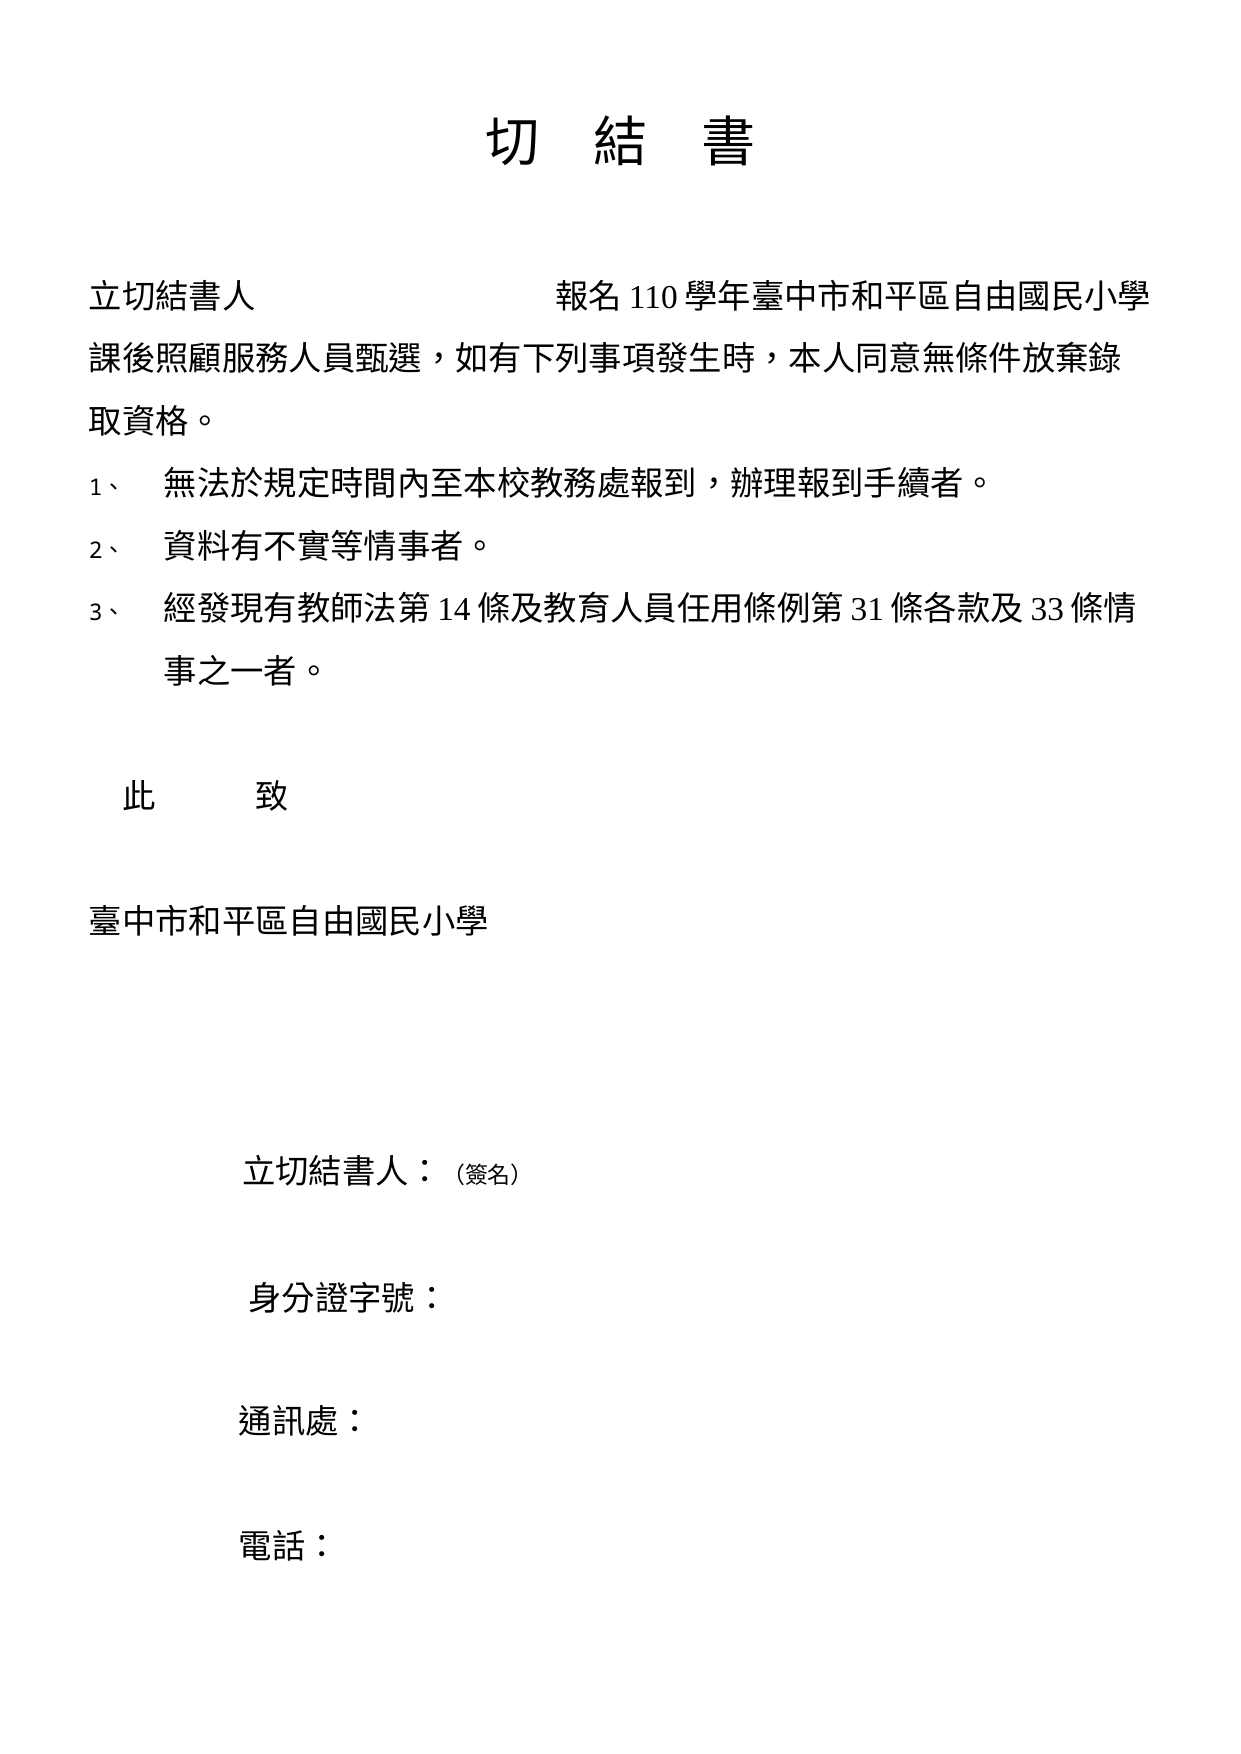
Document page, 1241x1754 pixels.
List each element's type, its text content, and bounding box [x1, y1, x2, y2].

list 無法於規定時間內至本校教務處報到，辦理報到手續者。 [89, 439, 1152, 502]
text 通訊處： [89, 1377, 1152, 1439]
text 立切結書人 報名110學年臺中市和平區自由國民小學課後照顧服務人員甄選，如有下列事項發生時，本人同意無條件放棄錄取資格。 [89, 252, 1152, 439]
text 切 結 書 [89, 64, 1152, 189]
text 立切結書人：（簽名） [89, 1127, 1152, 1189]
list 資料有不實等情事者。 [89, 502, 1152, 564]
text 此 致 [89, 752, 1152, 814]
text 臺中市和平區自由國民小學 [89, 877, 1152, 939]
list 經發現有教師法第14條及教育人員任用條例第31條各款及33條情事之一者。 [89, 564, 1152, 689]
text 身分證字號： [89, 1252, 1152, 1314]
text 電話： [89, 1502, 1152, 1564]
